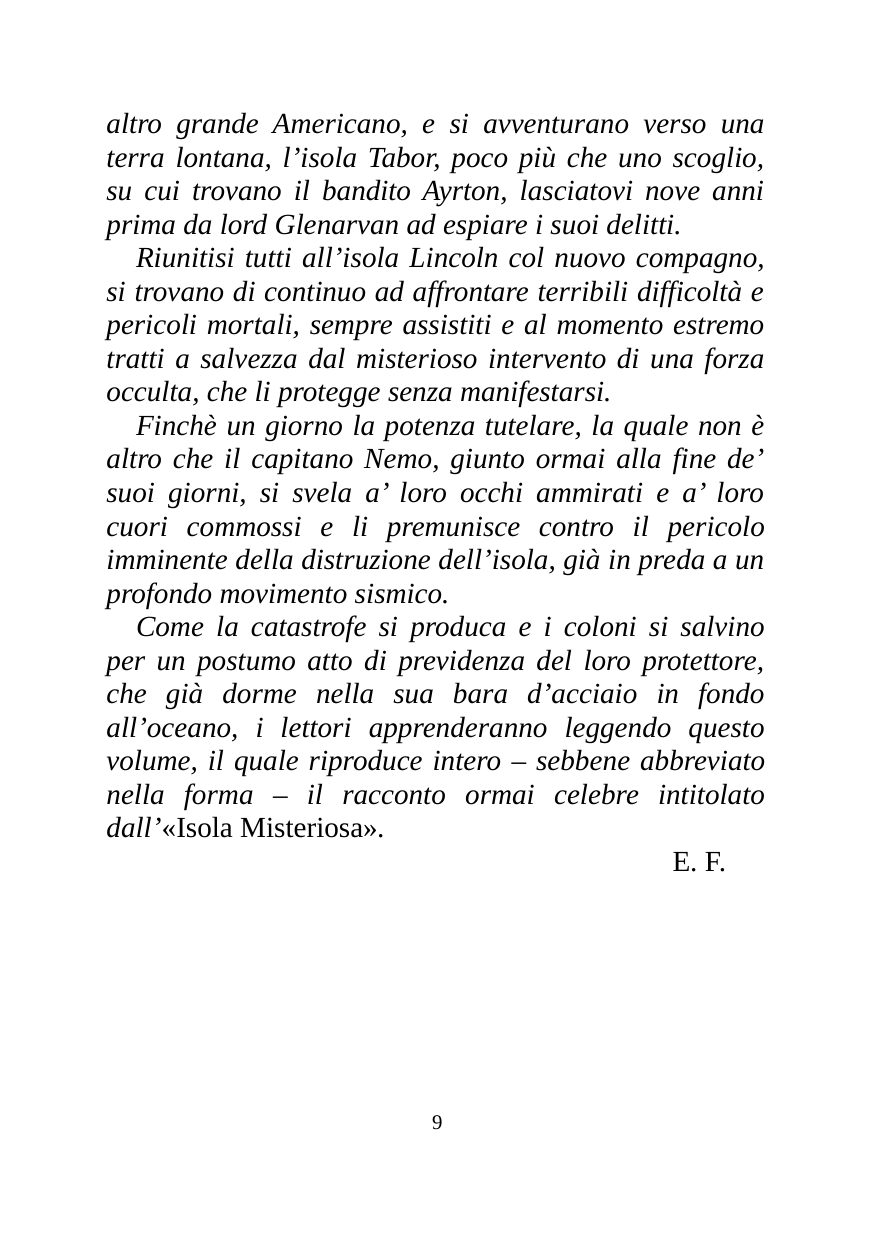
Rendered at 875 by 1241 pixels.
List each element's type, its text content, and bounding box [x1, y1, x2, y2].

text Finchè un giorno la potenza tutelare, la quale non è altro che il capitano Nemo, giunto ormai alla fine de’ suoi giorni, si svela a’ loro occhi ammirati e a’ loro cuori commossi e li premunisce contro il pericolo imminente della distruzione dell’isola, già in preda a un profondo movimento sismico. [106, 408, 768, 609]
text altro grande Americano, e si avventurano verso una terra lontana, l’isola Tabor, poco più che uno scoglio, su cui trovano il bandito Ayrton, lasciatovi nove anni prima da lord Glenarvan ad espiare i suoi delitti. [106, 106, 768, 240]
text Riunitisi tutti all’isola Lincoln col nuovo compagno, si trovano di continuo ad affrontare terribili difficoltà e pericoli mortali, sempre assistiti e al momento estremo tratti a salvezza dal misterioso intervento di una forza occulta, che li protegge senza manifestarsi. [106, 240, 768, 408]
text Come la catastrofe si produca e i coloni si salvino per un postumo atto di previdenza del loro protettore, che già dorme nella sua bara d’acciaio in fondo all’oceano, i lettori apprenderanno leggendo questo volume, il quale riproduce intero – sebbene abbreviato nella forma – il racconto ormai celebre intitolato dall’«Isola Misteriosa». [106, 609, 768, 844]
text E. F. [106, 844, 726, 878]
